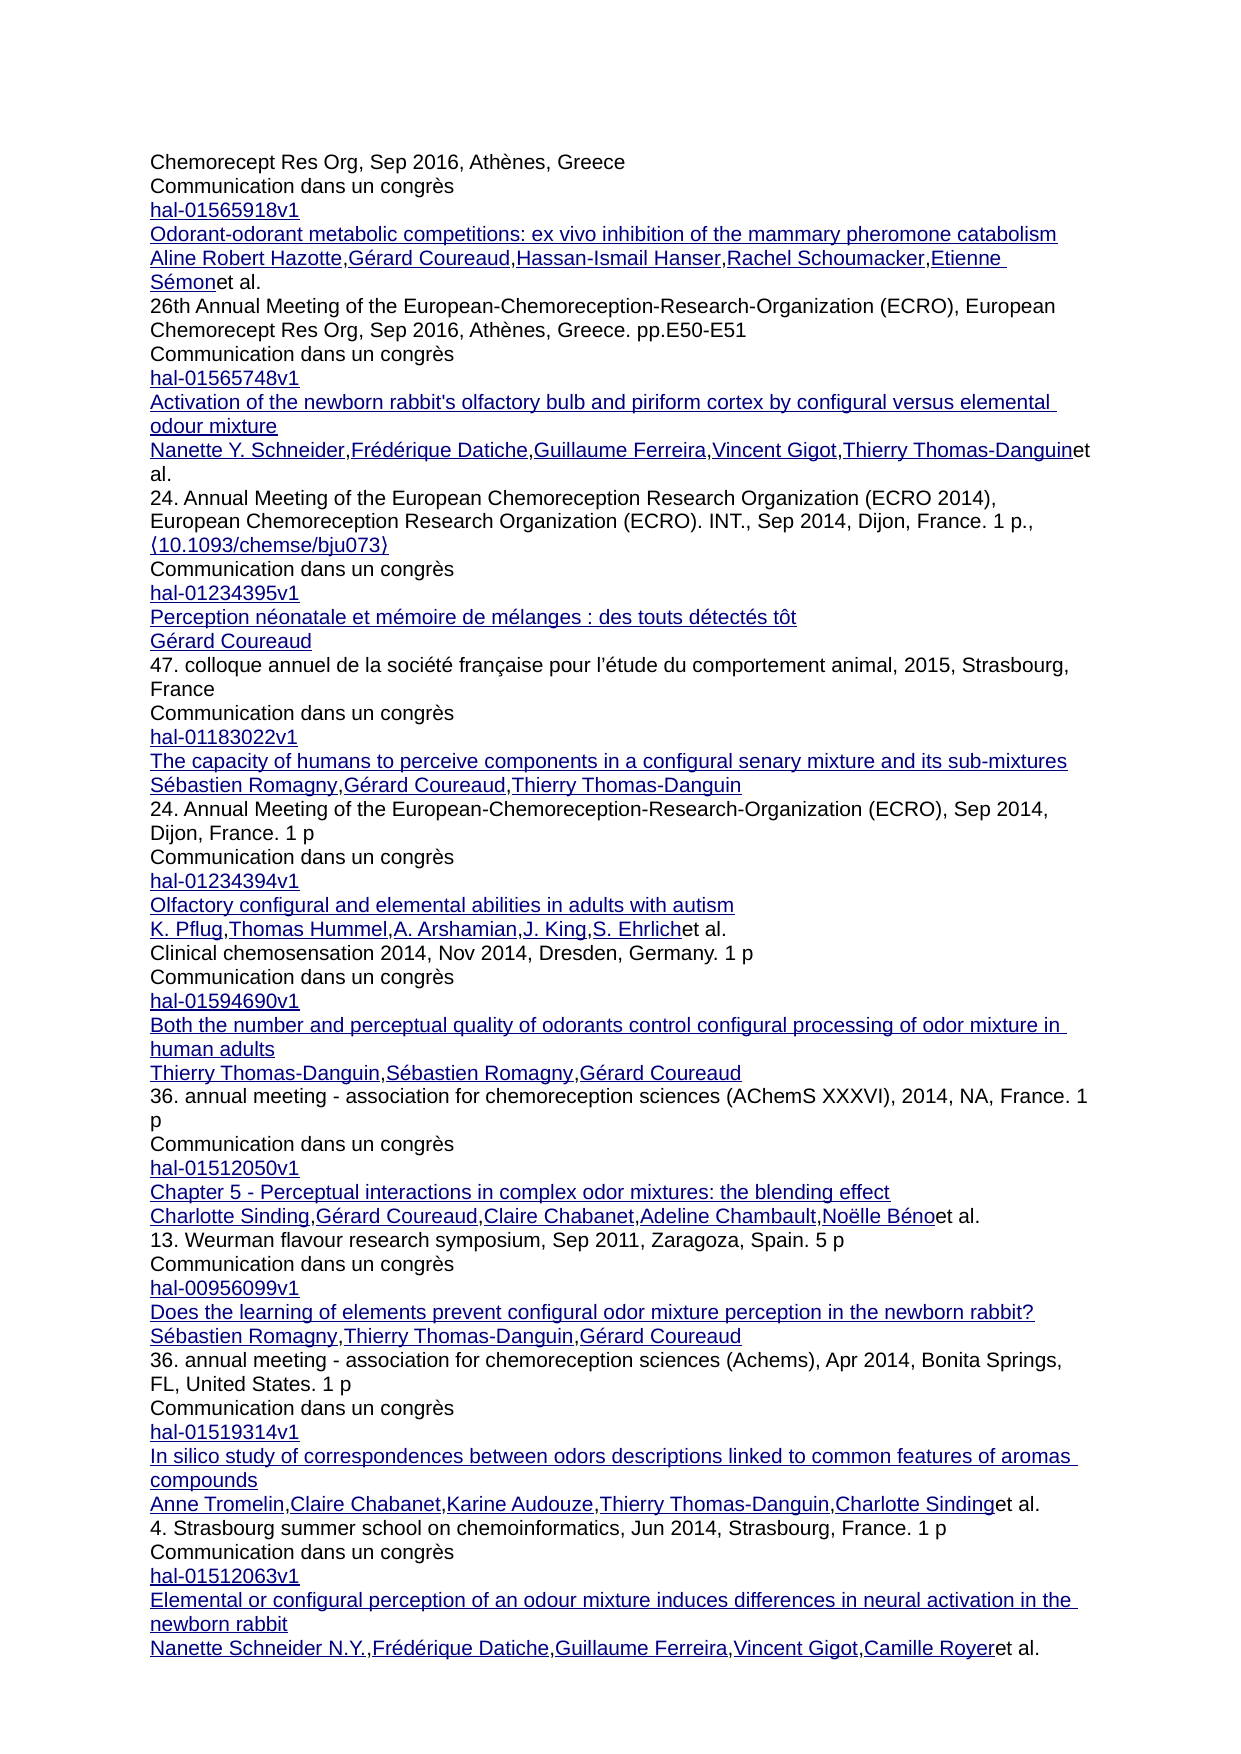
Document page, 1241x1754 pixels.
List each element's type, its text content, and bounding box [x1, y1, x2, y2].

table_cell Does the learning of elements prevent configural odor mixture perception in the newborn rabbit? Sébastien Romagny,Thierry Thomas-Danguin,Gérard Coureaud 36. annual meeting - association for chemoreception sciences (Achems), Apr 2014, Bonita Springs, FL, United States. 1 p Communication dans un congrès hal-01519314v1 [150, 1300, 1090, 1444]
table_cell Both the number and perceptual quality of odorants control configural processing of odor mixture in human adults Thierry Thomas-Danguin,Sébastien Romagny,Gérard Coureaud 36. annual meeting - association for chemoreception sciences (AChemS XXXVI), 2014, NA, France. 1 p Communication dans un congrès hal-01512050v1 [150, 1013, 1090, 1180]
table_cell Activation of the newborn rabbit's olfactory bulb and piriform cortex by configural versus elemental odour mixture Nanette Y. Schneider,Frédérique Datiche,Guillaume Ferreira,Vincent Gigot,Thierry Thomas-Danguinet al. 24. Annual Meeting of the European Chemoreception Research Organization (ECRO 2014), European Chemoreception Research Organization (ECRO). INT., Sep 2014, Dijon, France. 1 p., ⟨10.1093/chemse/bju073⟩ Communication dans un congrès hal-01234395v1 [150, 390, 1090, 605]
table_cell The capacity of humans to perceive components in a configural senary mixture and its sub-mixtures Sébastien Romagny,Gérard Coureaud,Thierry Thomas-Danguin 24. Annual Meeting of the European-Chemoreception-Research-Organization (ECRO), Sep 2014, Dijon, France. 1 p Communication dans un congrès hal-01234394v1 [150, 749, 1090, 893]
table_cell Chapter 5 - Perceptual interactions in complex odor mixtures: the blending effect Charlotte Sinding,Gérard Coureaud,Claire Chabanet,Adeline Chambault,Noëlle Bénoet al. 13. Weurman flavour research symposium, Sep 2011, Zaragoza, Spain. 5 p Communication dans un congrès hal-00956099v1 [150, 1180, 1090, 1300]
table_cell Perception néonatale et mémoire de mélanges : des touts détectés tôt Gérard Coureaud 47. colloque annuel de la société française pour l’étude du comportement animal, 2015, Strasbourg, France Communication dans un congrès hal-01183022v1 [150, 605, 1090, 749]
table_cell In silico study of correspondences between odors descriptions linked to common features of aromas compounds Anne Tromelin,Claire Chabanet,Karine Audouze,Thierry Thomas-Danguin,Charlotte Sindinget al. 4. Strasbourg summer school on chemoinformatics, Jun 2014, Strasbourg, France. 1 p Communication dans un congrès hal-01512063v1 [150, 1444, 1090, 1587]
table_cell Odorant-odorant metabolic competitions: ex vivo inhibition of the mammary pheromone catabolism Aline Robert Hazotte,Gérard Coureaud,Hassan-Ismail Hanser,Rachel Schoumacker,Etienne Sémonet al. 26th Annual Meeting of the European-Chemoreception-Research-Organization (ECRO), European Chemorecept Res Org, Sep 2016, Athènes, Greece. pp.E50-E51 Communication dans un congrès hal-01565748v1 [150, 222, 1090, 389]
table_cell Elemental or configural perception of an odour mixture induces differences in neural activation in the newborn rabbit Nanette Schneider N.Y.,Frédérique Datiche,Guillaume Ferreira,Vincent Gigot,Camille Royeret al. [150, 1588, 1090, 1659]
table_cell Chemorecept Res Org, Sep 2016, Athènes, Greece Communication dans un congrès hal-01565918v1 [150, 150, 1090, 222]
table_cell Olfactory configural and elemental abilities in adults with autism K. Pflug,Thomas Hummel,A. Arshamian,J. King,S. Ehrlichet al. Clinical chemosensation 2014, Nov 2014, Dresden, Germany. 1 p Communication dans un congrès hal-01594690v1 [150, 893, 1090, 1012]
